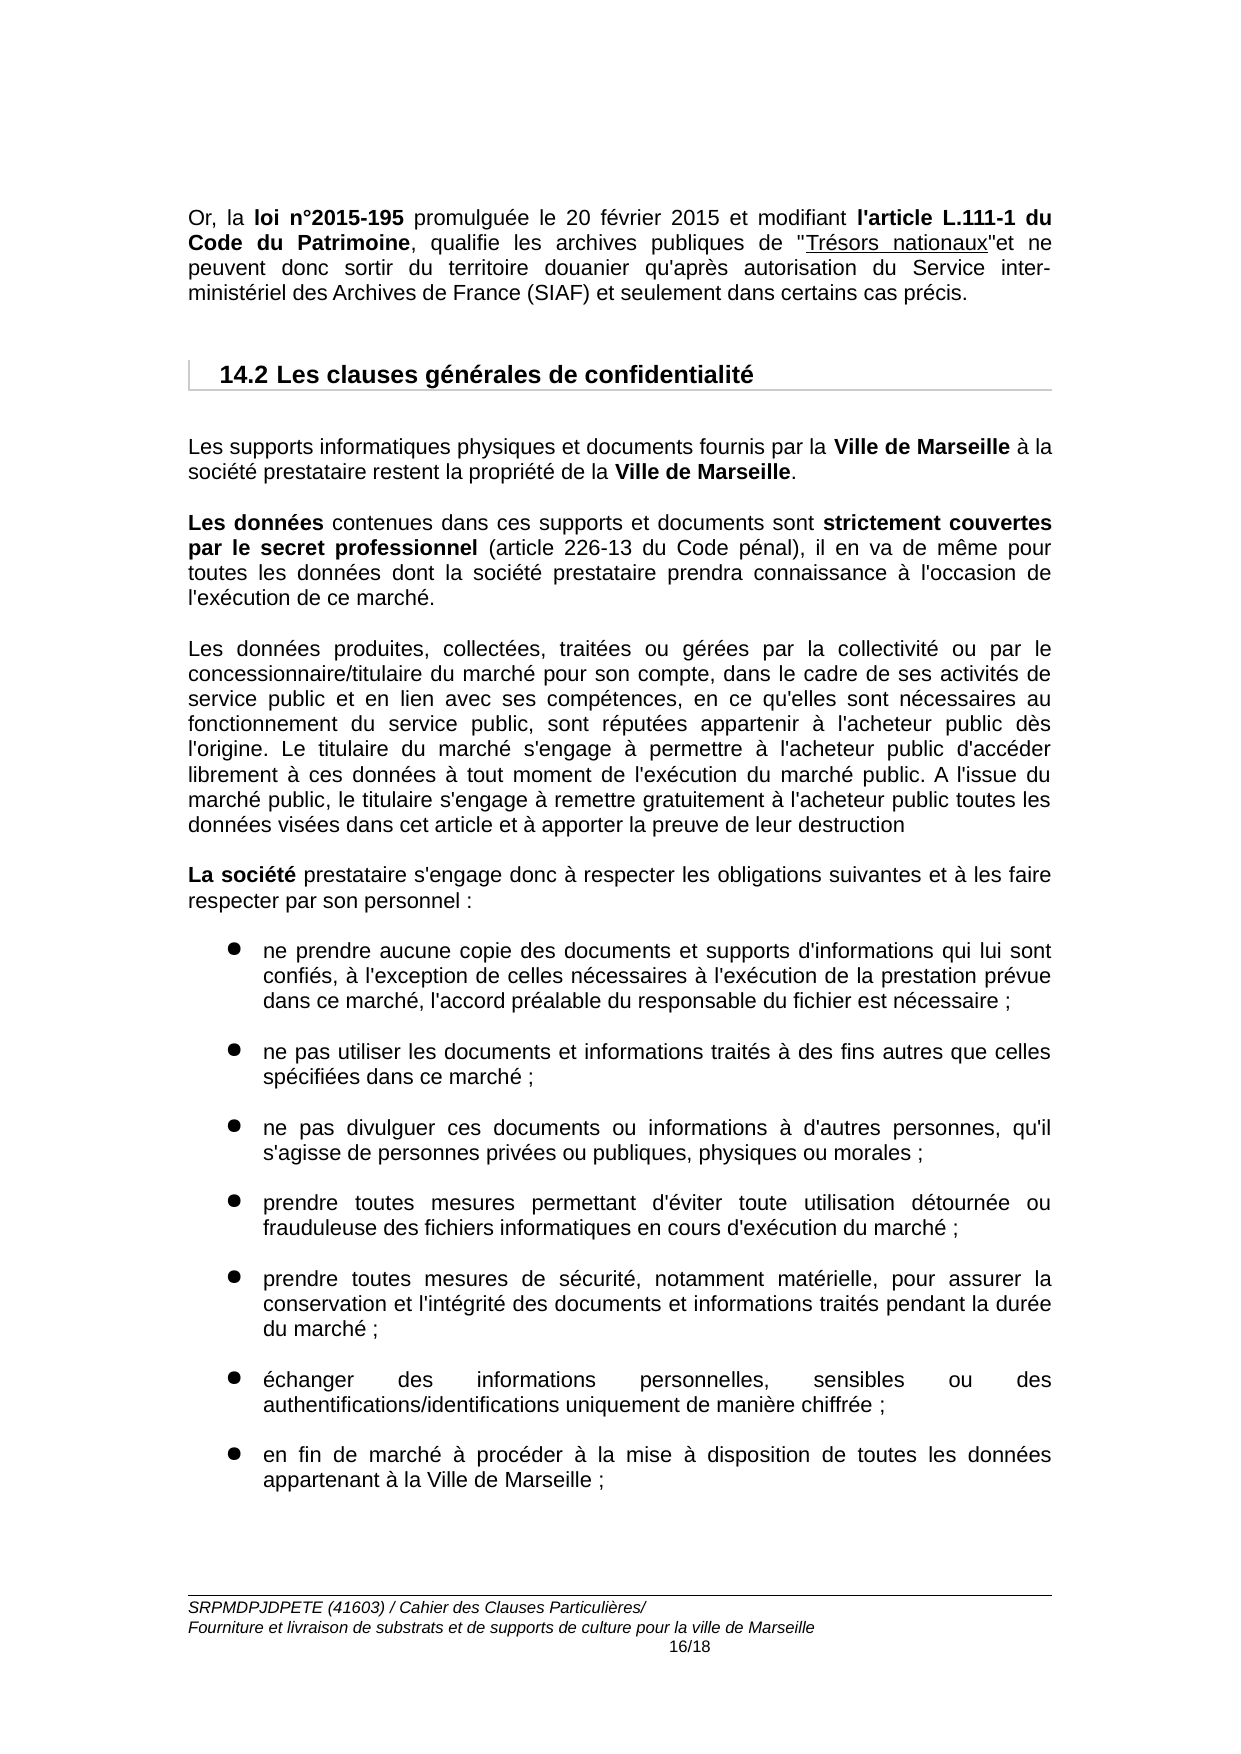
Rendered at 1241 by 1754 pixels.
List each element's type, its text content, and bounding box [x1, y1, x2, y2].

text Or, la loi n°2015-195 promulguée le 20 février 2015 et modifiant l'article L.111-1 du Code du Patrimoine, qualifie les archives publiques de "Trésors nationaux"et ne peuvent donc sortir du territoire douanier qu'après autorisation du Service inter-ministériel des Archives de France (SIAF) et seulement dans certains cas précis. [188, 204, 1052, 305]
list prendre toutes mesures de sécurité, notamment matérielle, pour assurer la conservation et l'intégrité des documents et informations traités pendant la durée du marché ; [225, 1266, 1052, 1341]
subtitle Les clauses générales de confidentialité [190, 360, 1052, 389]
text La société prestataire s'engage donc à respecter les obligations suivantes et à les faire respecter par son personnel : [188, 862, 1052, 913]
list échanger des informations personnelles, sensibles ou des authentifications/identifications uniquement de manière chiffrée ; [225, 1367, 1052, 1417]
list ne prendre aucune copie des documents et supports d'informations qui lui sont confiés, à l'exception de celles nécessaires à l'exécution de la prestation prévue dans ce marché, l'accord préalable du responsable du fichier est nécessaire ; [225, 938, 1052, 1014]
text Les supports informatiques physiques et documents fournis par la Ville de Marseille à la société prestataire restent la propriété de la Ville de Marseille. [188, 434, 1052, 484]
list ne pas utiliser les documents et informations traités à des fins autres que celles spécifiées dans ce marché ; [225, 1039, 1052, 1089]
text Les données produites, collectées, traitées ou gérées par la collectivité ou par le concessionnaire/titulaire du marché pour son compte, dans le cadre de ses activités de service public et en lien avec ses compétences, en ce qu'elles sont nécessaires au fonctionnement du service public, sont réputées appartenir à l'acheteur public dès l'origine. Le titulaire du marché s'engage à permettre à l'acheteur public d'accéder librement à ces données à tout moment de l'exécution du marché public. A l'issue du marché public, le titulaire s'engage à remettre gratuitement à l'acheteur public toutes les données visées dans cet article et à apporter la preuve de leur destruction [188, 636, 1052, 837]
list ne pas divulguer ces documents ou informations à d'autres personnes, qu'il s'agisse de personnes privées ou publiques, physiques ou morales ; [225, 1114, 1052, 1165]
list en fin de marché à procéder à la mise à disposition de toutes les données appartenant à la Ville de Marseille ; [225, 1442, 1052, 1493]
list prendre toutes mesures permettant d'éviter toute utilisation détournée ou frauduleuse des fichiers informatiques en cours d'exécution du marché ; [225, 1190, 1052, 1241]
text Les données contenues dans ces supports et documents sont strictement couvertes par le secret professionnel (article 226-13 du Code pénal), il en va de même pour toutes les données dont la société prestataire prendra connaissance à l'occasion de l'exécution de ce marché. [188, 509, 1052, 610]
